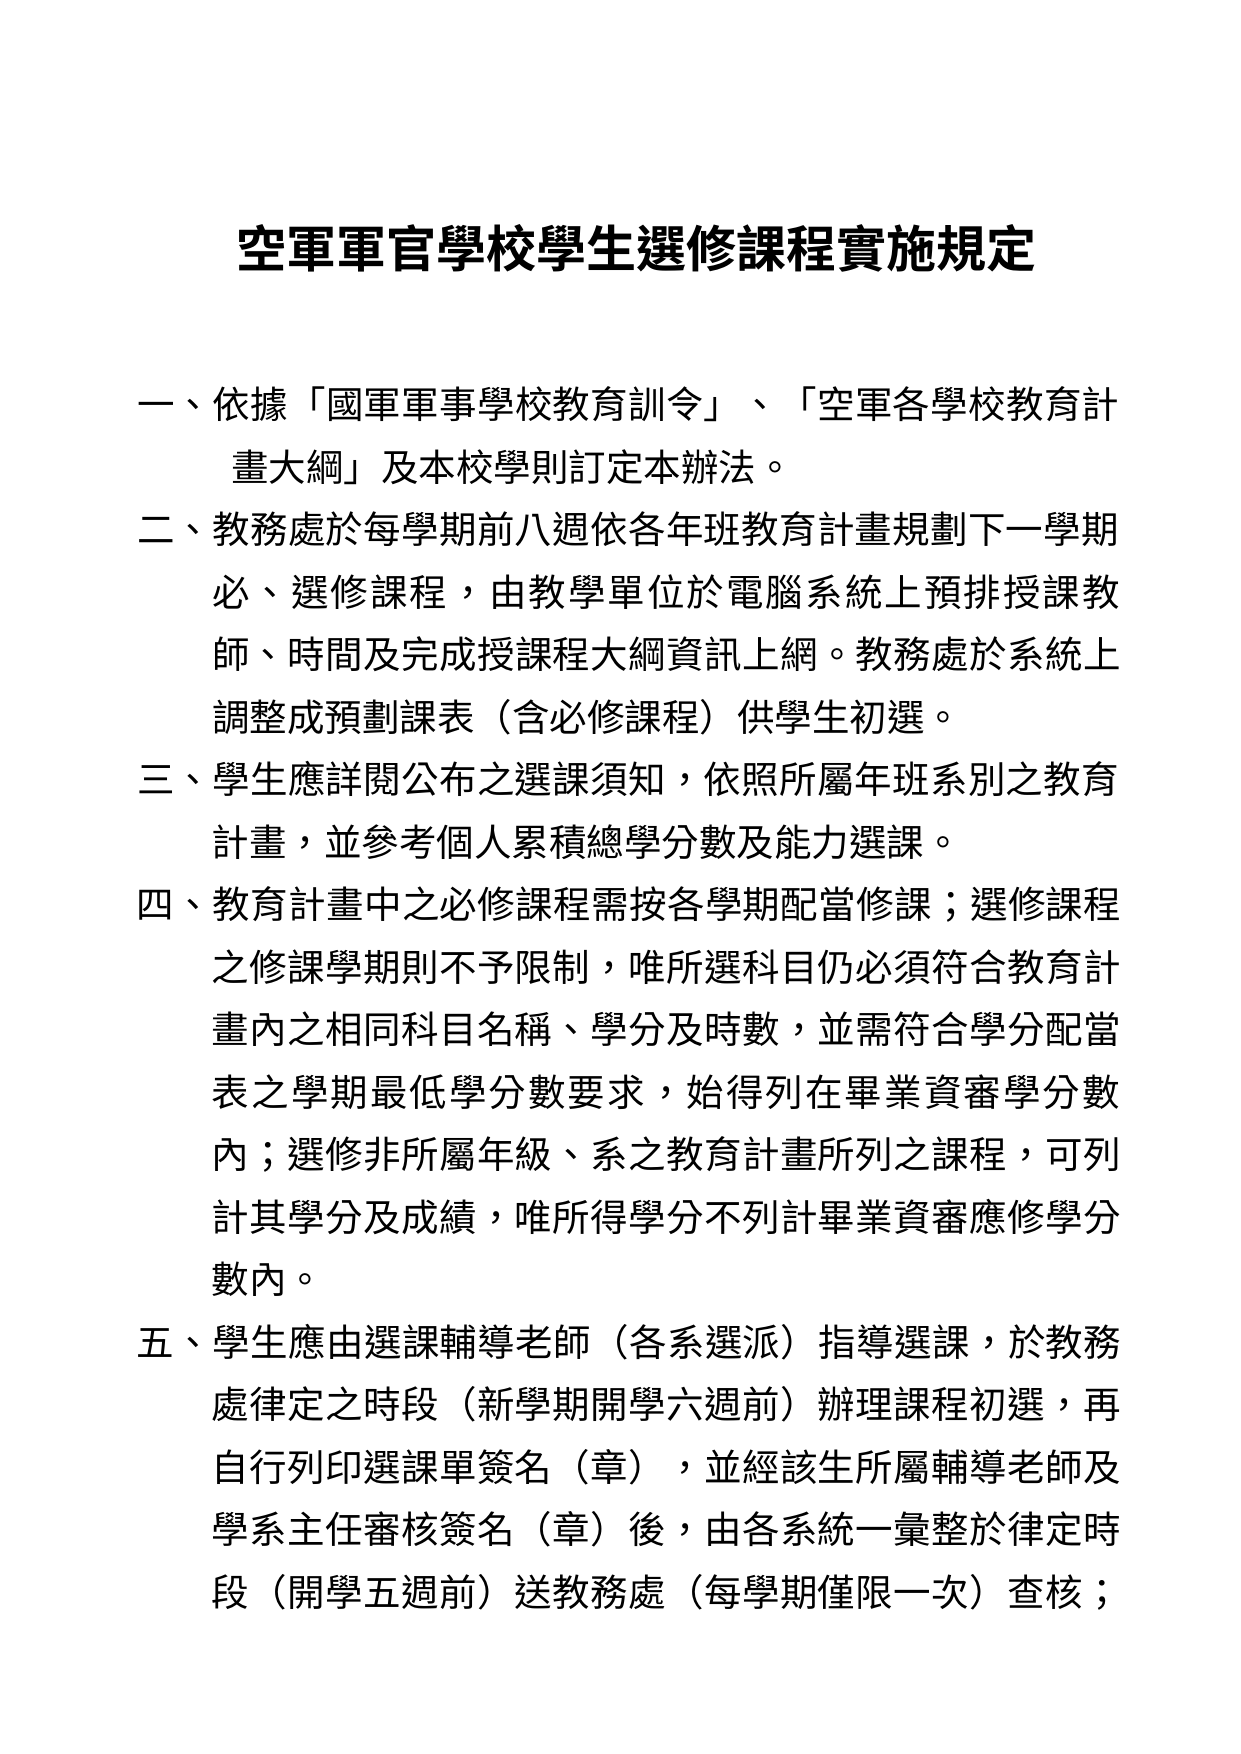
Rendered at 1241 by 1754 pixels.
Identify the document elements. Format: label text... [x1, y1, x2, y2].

text 空軍軍官學校學生選修課程實施規定 [236, 173, 1122, 298]
text 四、教育計畫中之必修課程需按各學期配當修課；選修課程之修課學期則不予限制，唯所選科目仍必須符合教育計畫內之相同科目名稱、學分及時數，並需符合學分配當表之學期最低學分數要求，始得列在畢業資審學分數內；選修非所屬年級、系之教育計畫所列之課程，可列計其學分及成績，唯所得學分不列計畢業資審應修學分數內。 [137, 861, 1122, 1298]
text 五、學生應由選課輔導老師（各系選派）指導選課，於教務處律定之時段（新學期開學六週前）辦理課程初選，再自行列印選課單簽名（章），並經該生所屬輔導老師及學系主任審核簽名（章）後，由各系統一彙整於律定時段（開學五週前）送教務處（每學期僅限一次）查核； [137, 1298, 1122, 1611]
text 二、教務處於每學期前八週依各年班教育計畫規劃下一學期必、選修課程，由教學單位於電腦系統上預排授課教師、時間及完成授課程大綱資訊上網。教務處於系統上調整成預劃課表（含必修課程）供學生初選。 [137, 486, 1122, 736]
text 一、依據「國軍軍事學校教育訓令」、「空軍各學校教育計畫大綱」及本校學則訂定本辦法。 [137, 361, 1122, 486]
text 三、學生應詳閱公布之選課須知，依照所屬年班系別之教育計畫，並參考個人累積總學分數及能力選課。 [137, 736, 1122, 861]
